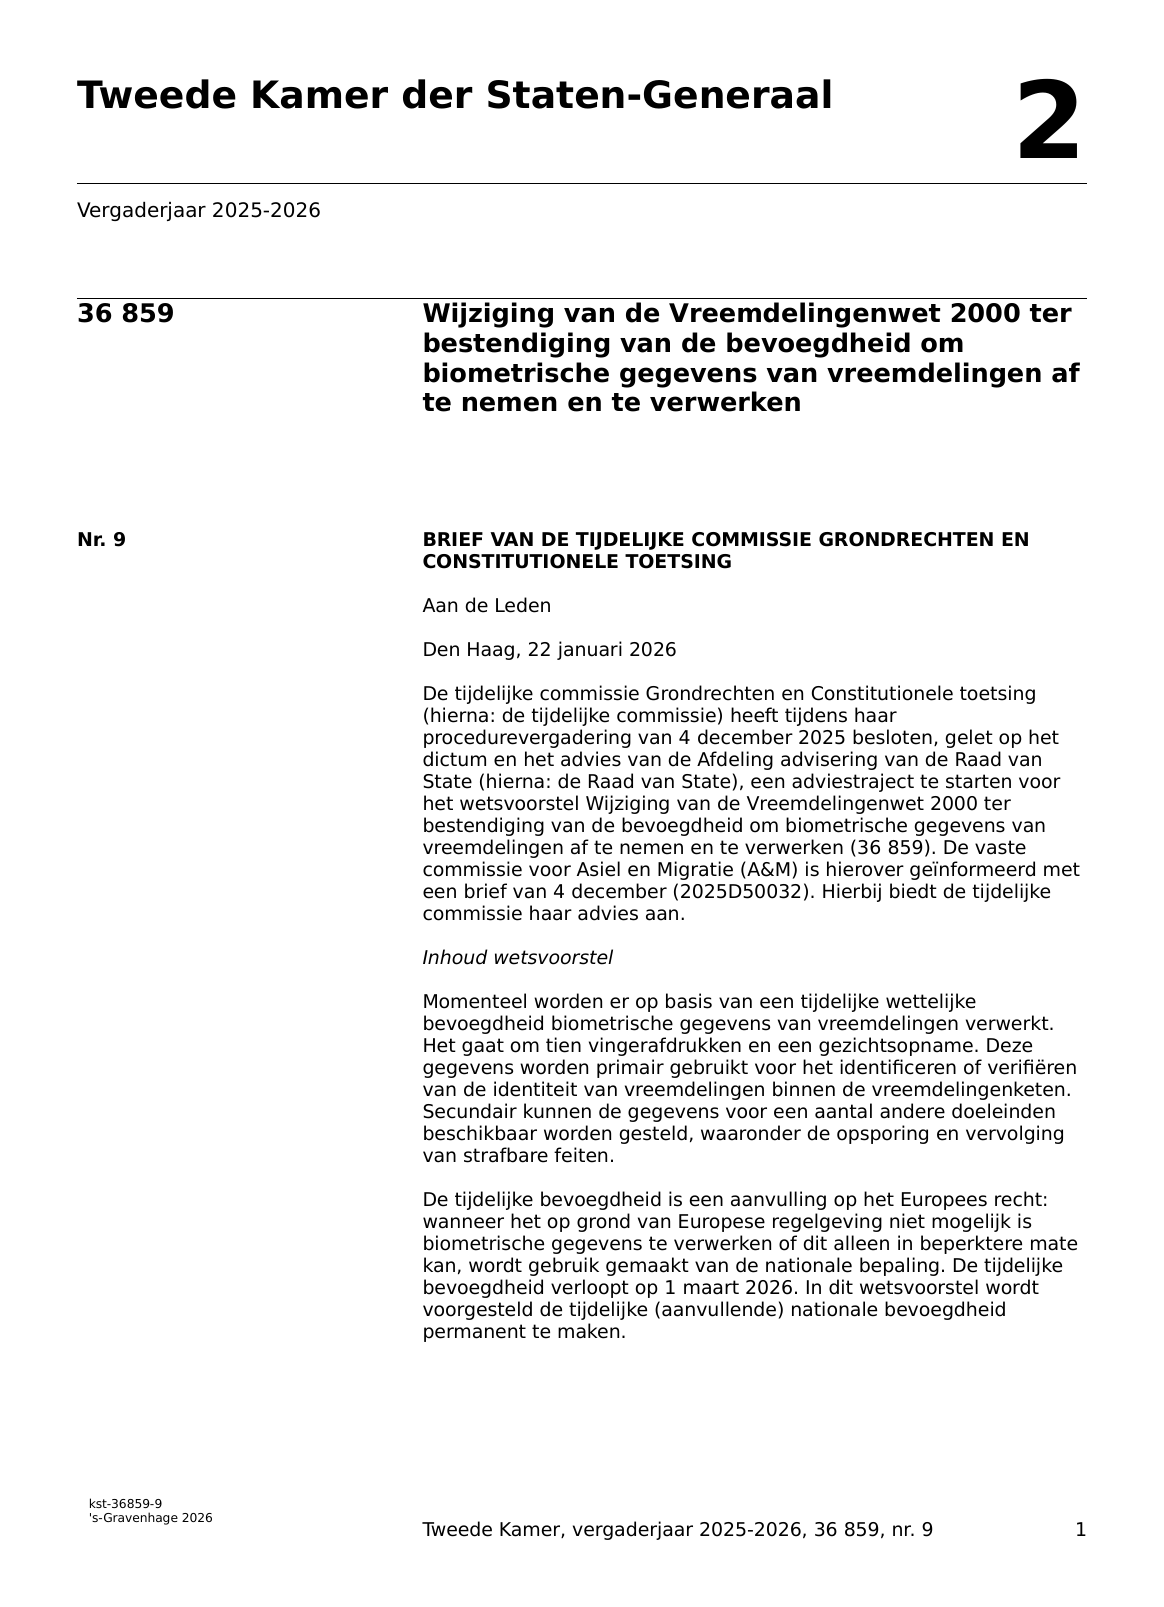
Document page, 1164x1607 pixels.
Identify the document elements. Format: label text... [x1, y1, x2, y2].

text 's-Gravenhage 2026 [88, 1511, 323, 1525]
text De tijdelijke commissie Grondrechten en Constitutionele toetsing (hierna: de tijdelijke commissie) heeft tijdens haar procedurevergadering van 4 december 2025 besloten, gelet op het dictum en het advies van de Afdeling advisering van de Raad van State (hierna: de Raad van State), een adviestraject te starten voor het wetsvoorstel Wijziging van de Vreemdelingenwet 2000 ter bestendiging van de bevoegdheid om biometrische gegevens van vreemdelingen af te nemen en te verwerken (36 859). De vaste commissie voor Asiel en Migratie (A&M) is hierover geïnformeerd met een brief van 4 december (2025D50032). Hierbij biedt de tijdelijke commissie haar advies aan. [422, 683, 1087, 925]
text kst-36859-9 [88, 1497, 323, 1511]
text Momenteel worden er op basis van een tijdelijke wettelijke bevoegdheid biometrische gegevens van vreemdelingen verwerkt. Het gaat om tien vingerafdrukken en een gezichtsopname. Deze gegevens worden primair gebruikt voor het identificeren of verifiëren van de identiteit van vreemdelingen binnen de vreemdelingenketen. Secundair kunnen de gegevens voor een aantal andere doeleinden beschikbaar worden gesteld, waaronder de opsporing en vervolging van strafbare feiten. [422, 991, 1087, 1167]
subtitle Nr. 9 BRIEF VAN DE TIJDELIJKE COMMISSIE GRONDRECHTEN EN CONSTITUTIONELE TOETSING [77, 529, 1087, 573]
subtitle Inhoud wetsvoorstel [422, 947, 1087, 969]
table_header 2 [886, 59, 1087, 183]
table_header Tweede Kamer der Staten-Generaal [77, 59, 886, 183]
table_cell Vergaderjaar 2025-2026 [77, 184, 1087, 298]
subtitle 36 859 Wijziging van de Vreemdelingenwet 2000 ter bestendiging van de bevoegdheid om biometrische gegevens van vreemdelingen af te nemen en te verwerken [77, 299, 1087, 418]
text De tijdelijke bevoegdheid is een aanvulling op het Europees recht: wanneer het op grond van Europese regelgeving niet mogelijk is biometrische gegevens te verwerken of dit alleen in beperktere mate kan, wordt gebruik gemaakt van de nationale bepaling. De tijdelijke bevoegdheid verloopt op 1 maart 2026. In dit wetsvoorstel wordt voorgesteld de tijdelijke (aanvullende) nationale bevoegdheid permanent te maken. [422, 1189, 1087, 1343]
text Aan de Leden [422, 595, 1087, 617]
text Den Haag, 22 januari 2026 [422, 639, 1087, 661]
